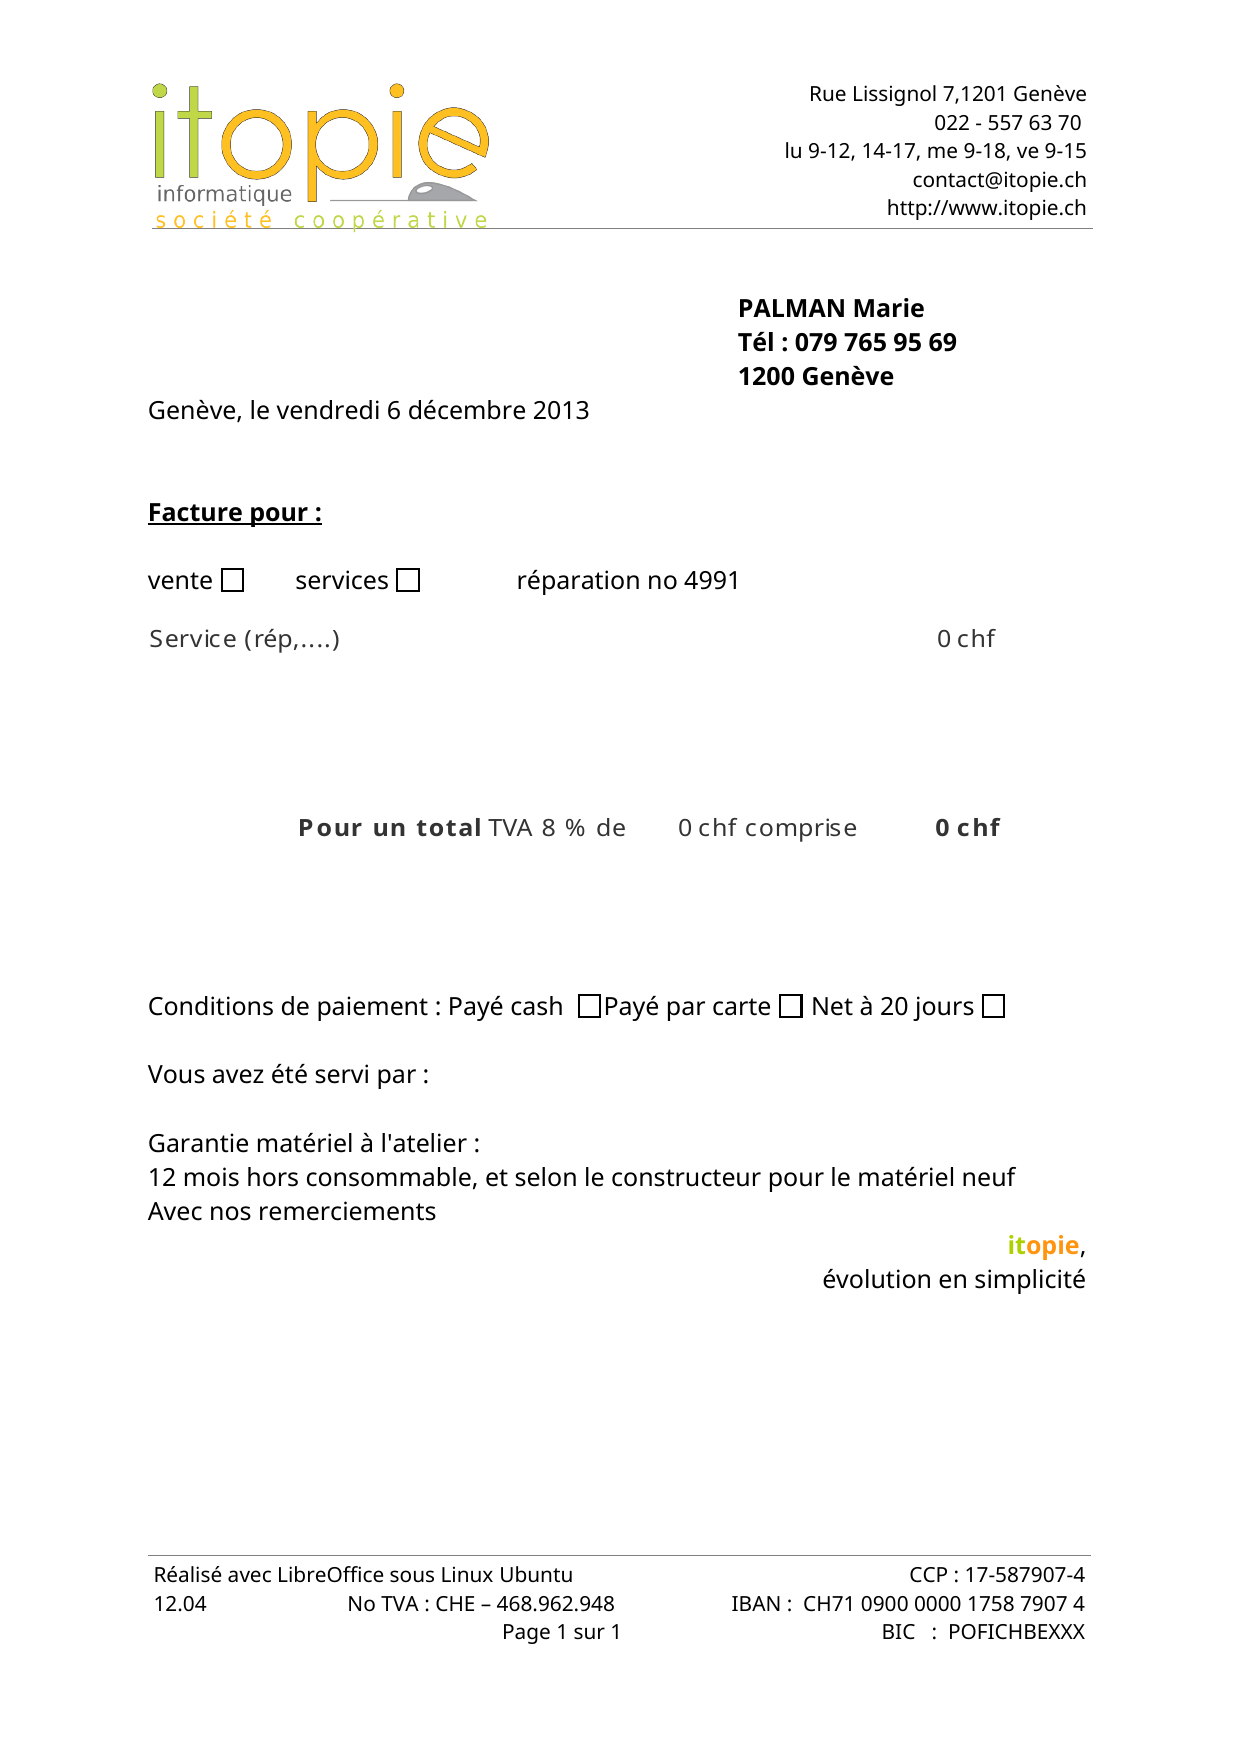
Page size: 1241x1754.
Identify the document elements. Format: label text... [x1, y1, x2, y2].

text PALMAN Marie [148, 290, 1093, 324]
text vente services réparation no 4991 [148, 563, 1093, 597]
text 1200 Genève [148, 358, 1093, 392]
text Tél : 079 765 95 69 [148, 324, 1093, 358]
text 12 mois hors consommable, et selon le constructeur pour le matériel neuf [148, 1159, 1093, 1193]
text Vous avez été servi par : [148, 1057, 1093, 1091]
text itopie, [148, 1227, 1093, 1262]
text Avec nos remerciements [148, 1193, 1093, 1227]
text évolution en simplicité [148, 1262, 1093, 1296]
picture [138, 72, 500, 244]
text Conditions de paiement : Payé cash Payé par carte Net à 20 jours [148, 989, 1093, 1023]
text Facture pour : [148, 495, 1093, 529]
text Garantie matériel à l'atelier : [148, 1125, 1093, 1159]
text Genève, le vendredi 6 décembre 2013 [148, 392, 1093, 427]
